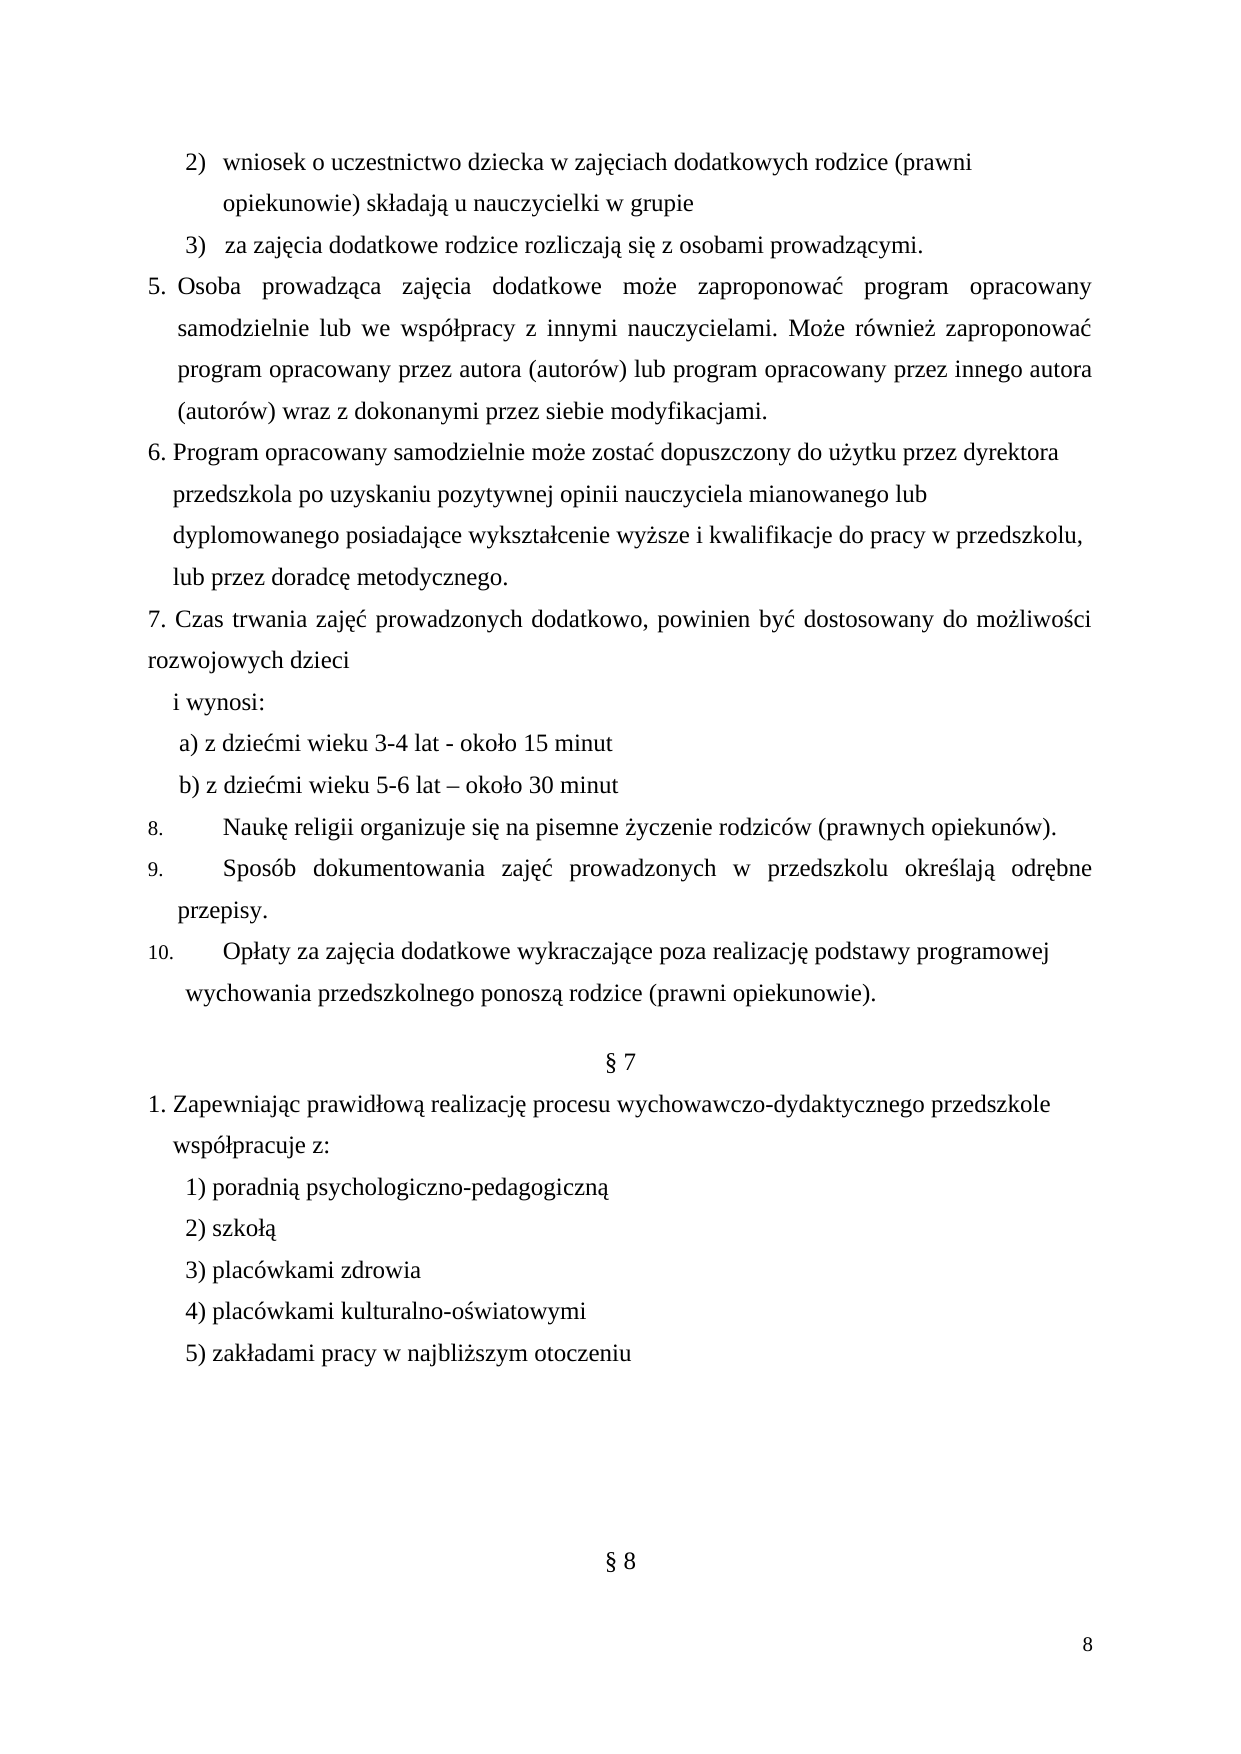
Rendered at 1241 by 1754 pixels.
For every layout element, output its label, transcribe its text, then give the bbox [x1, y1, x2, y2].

text 1. Zapewniając prawidłową realizację procesu wychowawczo-dydaktycznego przedszkole [148, 1090, 1092, 1117]
list wniosek o uczestnictwo dziecka w zajęciach dodatkowych rodzice (prawni [185, 148, 1092, 175]
text a) z dziećmi wieku 3-4 lat - około 15 minut [148, 729, 1092, 757]
text dyplomowanego posiadające wykształcenie wyższe i kwalifikacje do pracy w przedszkolu, [148, 522, 1092, 549]
list Opłaty za zajęcia dodatkowe wykraczające poza realizację podstawy programowej [148, 937, 1092, 965]
text opiekunowie) składają u nauczycielki w grupie [185, 189, 1092, 217]
text 4) placówkami kulturalno-oświatowymi [148, 1297, 1092, 1325]
text i wynosi: [148, 688, 1092, 716]
list Sposób dokumentowania zajęć prowadzonych w przedszkolu określają odrębne przepisy. [148, 854, 1092, 923]
text przedszkola po uzyskaniu pozytywnej opinii nauczyciela mianowanego lub [148, 480, 1092, 508]
text 1) poradnią psychologiczno-pedagogiczną [148, 1173, 1092, 1201]
text 3) za zajęcia dodatkowe rodzice rozliczają się z osobami prowadzącymi. [185, 231, 1092, 258]
list Naukę religii organizuje się na pisemne życzenie rodziców (prawnych opiekunów). [148, 813, 1092, 840]
text 3) placówkami zdrowia [148, 1256, 1092, 1284]
text § 8 [148, 1547, 1092, 1574]
text 5. Osoba prowadząca zajęcia dodatkowe może zaproponować program opracowany samodzielnie lub we współpracy z innymi nauczycielami. Może również zaproponować program opracowany przez autora (autorów) lub program opracowany przez innego autora (autorów) wraz z dokonanymi przez siebie modyfikacjami. [148, 272, 1092, 425]
text współpracuje z: [148, 1131, 1092, 1159]
text 7. Czas trwania zajęć prowadzonych dodatkowo, powinien być dostosowany do możliwości rozwojowych dzieci [148, 605, 1092, 674]
text lub przez doradcę metodycznego. [148, 563, 1092, 591]
text § 7 [148, 1048, 1092, 1076]
text b) z dziećmi wieku 5-6 lat – około 30 minut [148, 771, 1092, 799]
text wychowania przedszkolnego ponoszą rodzice (prawni opiekunowie). [148, 979, 1092, 1007]
text 6. Program opracowany samodzielnie może zostać dopuszczony do użytku przez dyrektora [148, 438, 1092, 466]
text 2) szkołą [148, 1214, 1092, 1242]
text 5) zakładami pracy w najbliższym otoczeniu [148, 1339, 1092, 1367]
